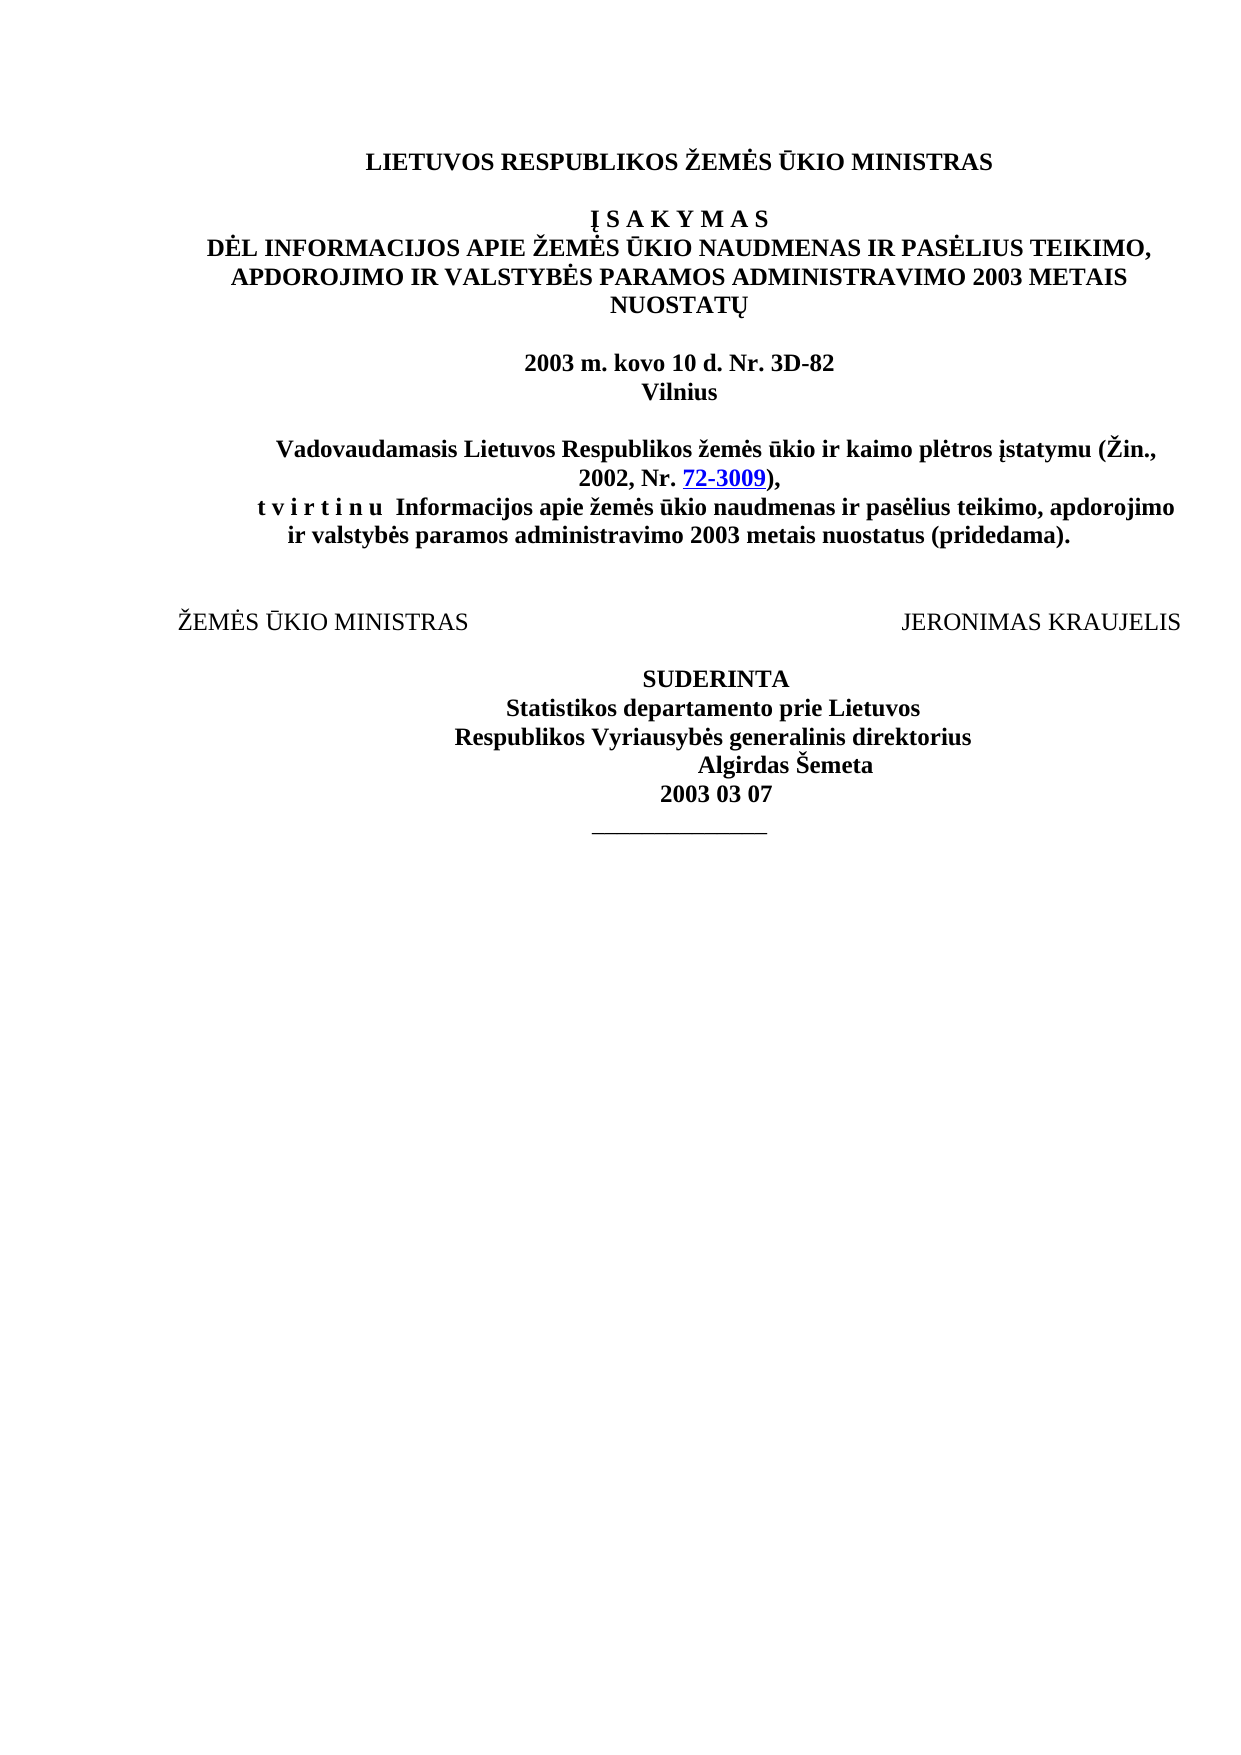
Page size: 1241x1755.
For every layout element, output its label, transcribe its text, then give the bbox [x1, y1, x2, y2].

text 2003 03 07 [177, 779, 1181, 808]
text Statistikos departamento prie Lietuvos [177, 693, 1181, 722]
text LIETUVOS RESPUBLIKOS ŽEMĖS ŪKIO MINISTRAS [177, 147, 1181, 176]
text Vilnius [177, 377, 1181, 406]
text ______________ [177, 808, 1181, 837]
text Respublikos Vyriausybės generalinis direktorius [177, 722, 1181, 751]
text DĖL INFORMACIJOS APIE ŽEMĖS ŪKIO NAUDMENAS IR PASĖLIUS TEIKIMO, APDOROJIMO IR VALSTYBĖS PARAMOS ADMINISTRAVIMO 2003 METAIS NUOSTATŲ [177, 233, 1181, 319]
text Į S A K Y M A S [177, 204, 1181, 233]
text Žemės ūkio ministras Jeronimas Kraujelis [177, 607, 1181, 636]
text Vadovaudamasis Lietuvos Respublikos žemės ūkio ir kaimo plėtros įstatymu (Žin., 2002, Nr. 72-3009), [177, 434, 1181, 492]
text Algirdas Šemeta [177, 751, 1181, 779]
text 2003 m. kovo 10 d. Nr. 3D-82 [177, 348, 1181, 377]
text tvirtinu Informacijos apie žemės ūkio naudmenas ir pasėlius teikimo, apdorojimo ir valstybės paramos administravimo 2003 metais nuostatus (pridedama). [177, 492, 1181, 549]
text SUDERINTA [177, 664, 1181, 693]
